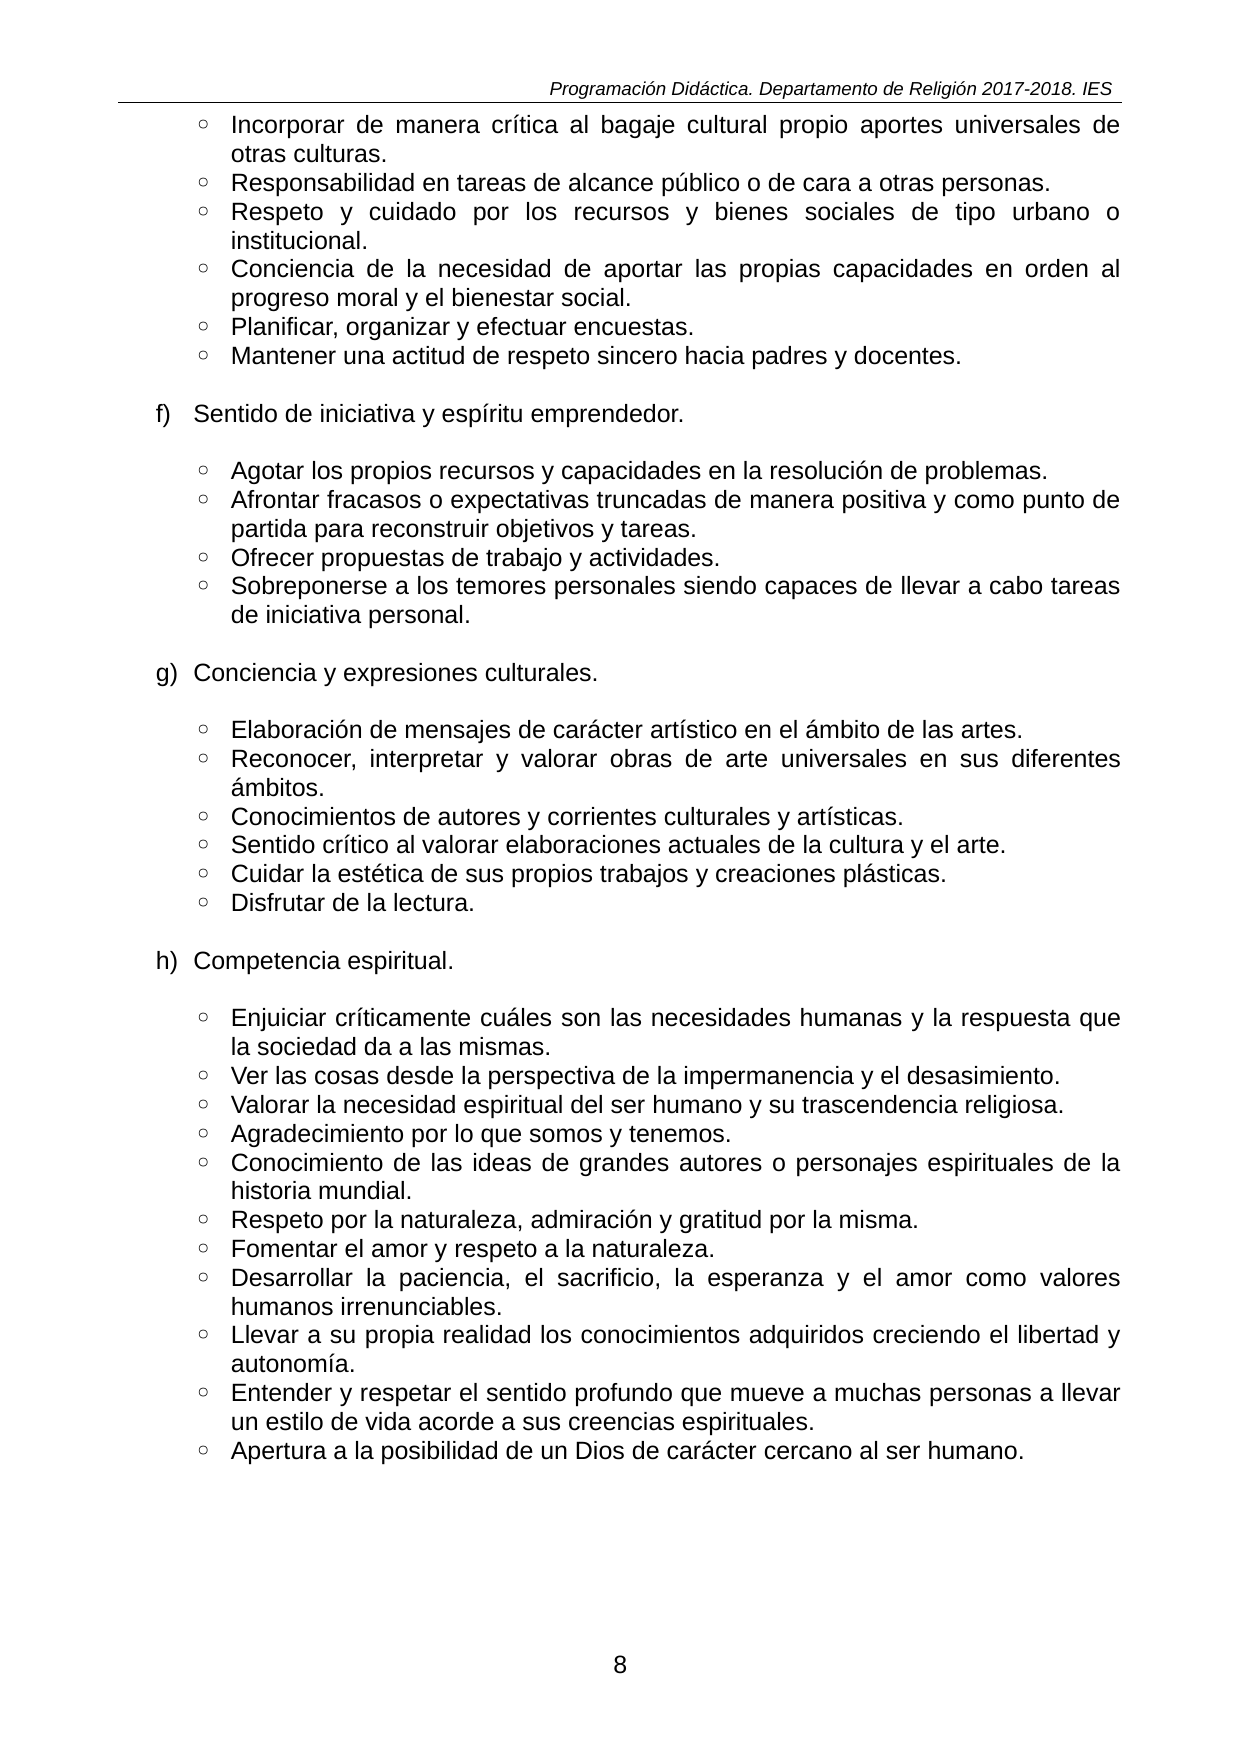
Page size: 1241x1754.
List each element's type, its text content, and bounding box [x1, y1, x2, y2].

list Agotar los propios recursos y capacidades en la resolución de problemas. [193, 456, 1122, 485]
list Afrontar fracasos o expectativas truncadas de manera positiva y como punto de partida para reconstruir objetivos y tareas. [193, 485, 1122, 542]
list Reconocer, interpretar y valorar obras de arte universales en sus diferentes ámbitos. [193, 744, 1122, 802]
list Ver las cosas desde la perspectiva de la impermanencia y el desasimiento. [193, 1061, 1122, 1090]
list Conciencia y expresiones culturales. [156, 658, 1122, 686]
list Desarrollar la paciencia, el sacrificio, la esperanza y el amor como valores humanos irrenunciables. [193, 1263, 1122, 1320]
list Mantener una actitud de respeto sincero hacia padres y docentes. [193, 341, 1122, 370]
list Fomentar el amor y respeto a la naturaleza. [193, 1234, 1122, 1263]
list Conocimientos de autores y corrientes culturales y artísticas. [193, 802, 1122, 831]
list Respeto por la naturaleza, admiración y gratitud por la misma. [193, 1205, 1122, 1234]
list Apertura a la posibilidad de un Dios de carácter cercano al ser humano. [193, 1436, 1122, 1464]
list Elaboración de mensajes de carácter artístico en el ámbito de las artes. [193, 715, 1122, 744]
list Ofrecer propuestas de trabajo y actividades. [193, 542, 1122, 571]
list Incorporar de manera crítica al bagaje cultural propio aportes universales de otras culturas. [193, 110, 1122, 168]
list Sobreponerse a los temores personales siendo capaces de llevar a cabo tareas de iniciativa personal. [193, 571, 1122, 629]
list Entender y respetar el sentido profundo que mueve a muchas personas a llevar un estilo de vida acorde a sus creencias espirituales. [193, 1378, 1122, 1436]
list Conocimiento de las ideas de grandes autores o personajes espirituales de la historia mundial. [193, 1147, 1122, 1205]
list Planificar, organizar y efectuar encuestas. [193, 312, 1122, 341]
list Sentido crítico al valorar elaboraciones actuales de la cultura y el arte. [193, 831, 1122, 859]
list Competencia espiritual. [156, 946, 1122, 974]
list Llevar a su propia realidad los conocimientos adquiridos creciendo el libertad y autonomía. [193, 1320, 1122, 1378]
list Cuidar la estética de sus propios trabajos y creaciones plásticas. [193, 859, 1122, 888]
list Agradecimiento por lo que somos y tenemos. [193, 1119, 1122, 1147]
list Valorar la necesidad espiritual del ser humano y su trascendencia religiosa. [193, 1090, 1122, 1119]
list Enjuiciar críticamente cuáles son las necesidades humanas y la respuesta que la sociedad da a las mismas. [193, 1003, 1122, 1061]
list Respeto y cuidado por los recursos y bienes sociales de tipo urbano o institucional. [193, 197, 1122, 254]
list Responsabilidad en tareas de alcance público o de cara a otras personas. [193, 168, 1122, 197]
list Conciencia de la necesidad de aportar las propias capacidades en orden al progreso moral y el bienestar social. [193, 254, 1122, 312]
list Disfrutar de la lectura. [193, 888, 1122, 917]
list Sentido de iniciativa y espíritu emprendedor. [156, 398, 1122, 427]
